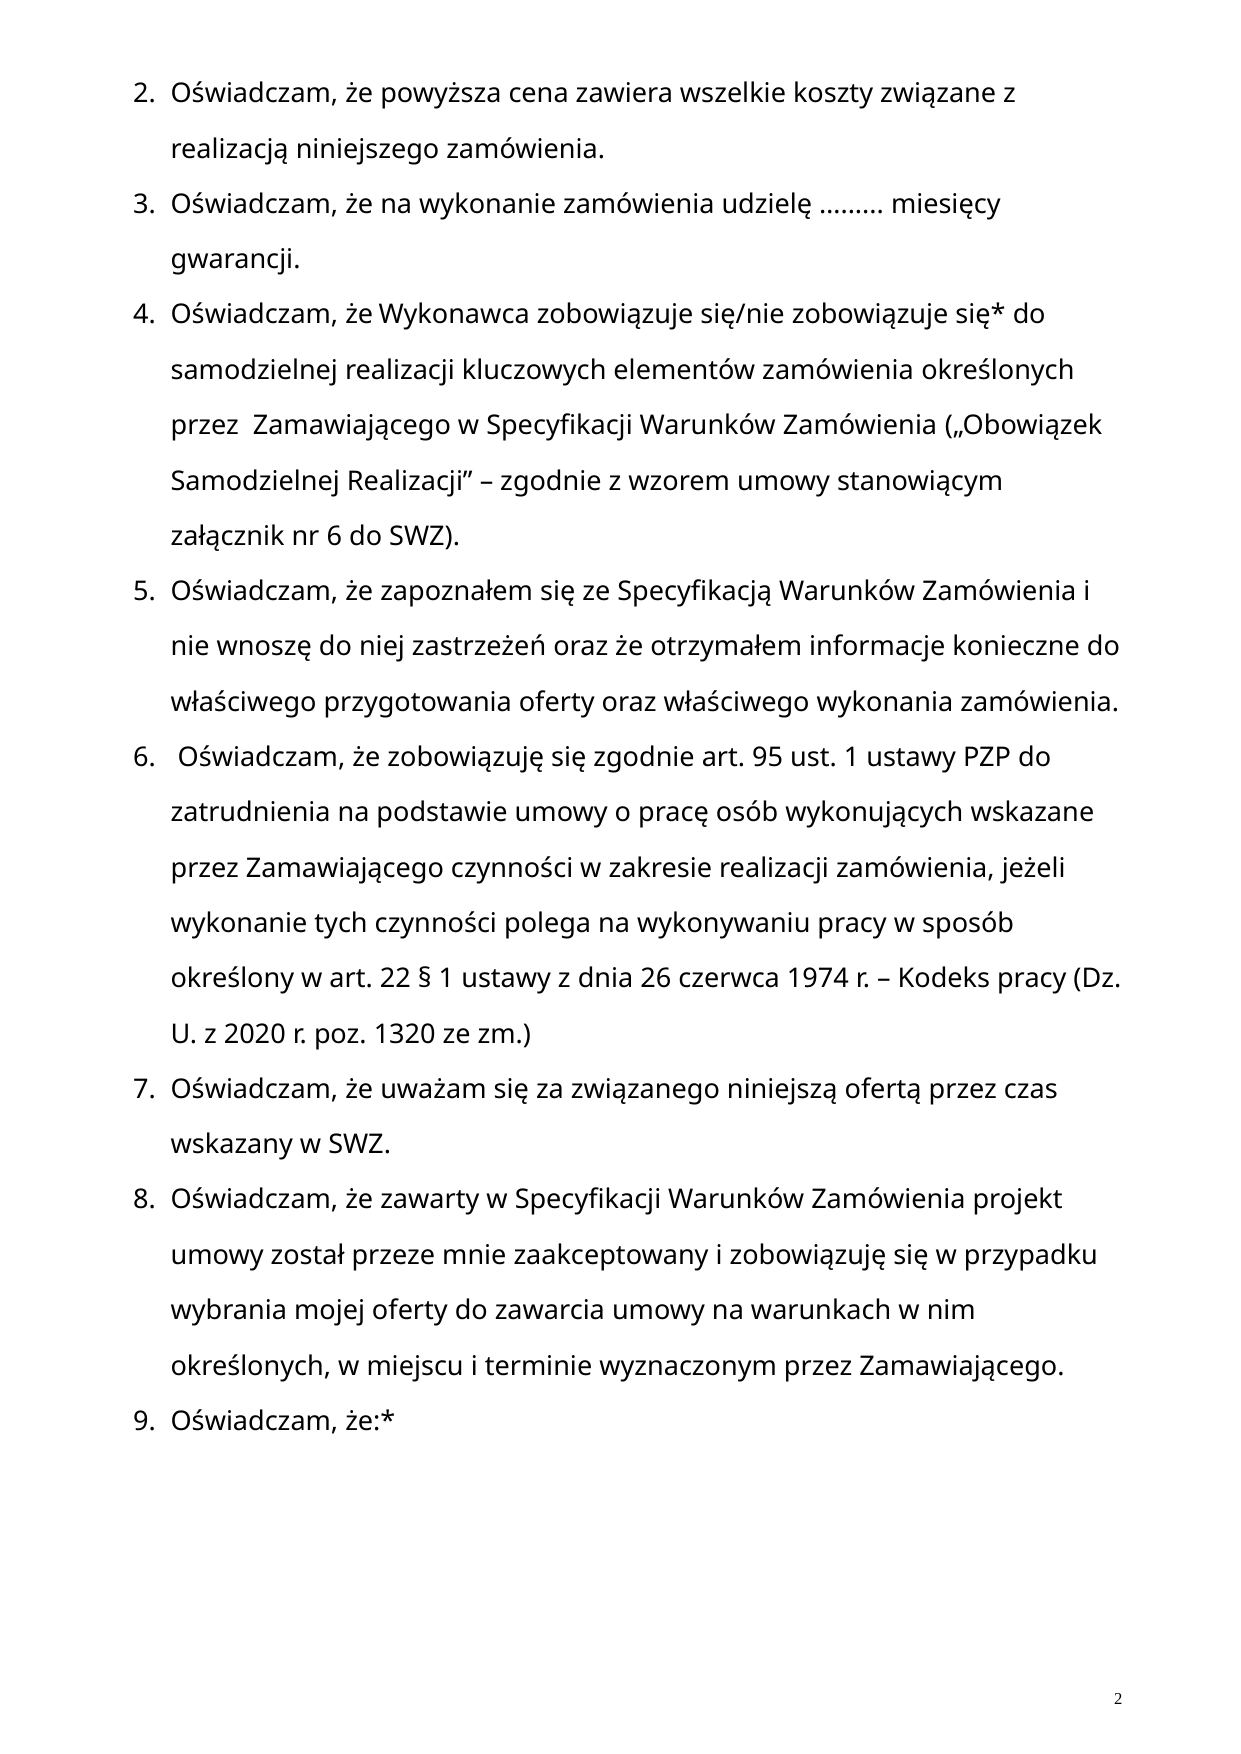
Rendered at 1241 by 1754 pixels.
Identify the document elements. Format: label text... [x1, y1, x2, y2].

list Oświadczam, że na wykonanie zamówienia udzielę …...... miesięcy gwarancji. [133, 184, 1122, 277]
list Oświadczam, że:* [133, 1401, 1122, 1438]
list Oświadczam, że Wykonawca zobowiązuje się/nie zobowiązuje się* do samodzielnej realizacji kluczowych elementów zamówienia określonych przez Zamawiającego w Specyfikacji Warunków Zamówienia („Obowiązek Samodzielnej Realizacji” – zgodnie z wzorem umowy stanowiącym załącznik nr 6 do SWZ). [133, 295, 1122, 553]
list Oświadczam, że zawarty w Specyfikacji Warunków Zamówienia projekt umowy został przeze mnie zaakceptowany i zobowiązuję się w przypadku wybrania mojej oferty do zawarcia umowy na warunkach w nim określonych, w miejscu i terminie wyznaczonym przez Zamawiającego. [133, 1180, 1122, 1383]
list Oświadczam, że zapoznałem się ze Specyfikacją Warunków Zamówienia i nie wnoszę do niej zastrzeżeń oraz że otrzymałem informacje konieczne do właściwego przygotowania oferty oraz właściwego wykonania zamówienia. [133, 572, 1122, 719]
list Oświadczam, że zobowiązuję się zgodnie art. 95 ust. 1 ustawy PZP do zatrudnienia na podstawie umowy o pracę osób wykonujących wskazane przez Zamawiającego czynności w zakresie realizacji zamówienia, jeżeli wykonanie tych czynności polega na wykonywaniu pracy w sposób określony w art. 22 § 1 ustawy z dnia 26 czerwca 1974 r. – Kodeks pracy (Dz. U. z 2020 r. poz. 1320 ze zm.) [133, 737, 1122, 1051]
list Oświadczam, że uważam się za związanego niniejszą ofertą przez czas wskazany w SWZ. [133, 1069, 1122, 1162]
list Oświadczam, że powyższa cena zawiera wszelkie koszty związane z realizacją niniejszego zamówienia. [133, 74, 1122, 166]
